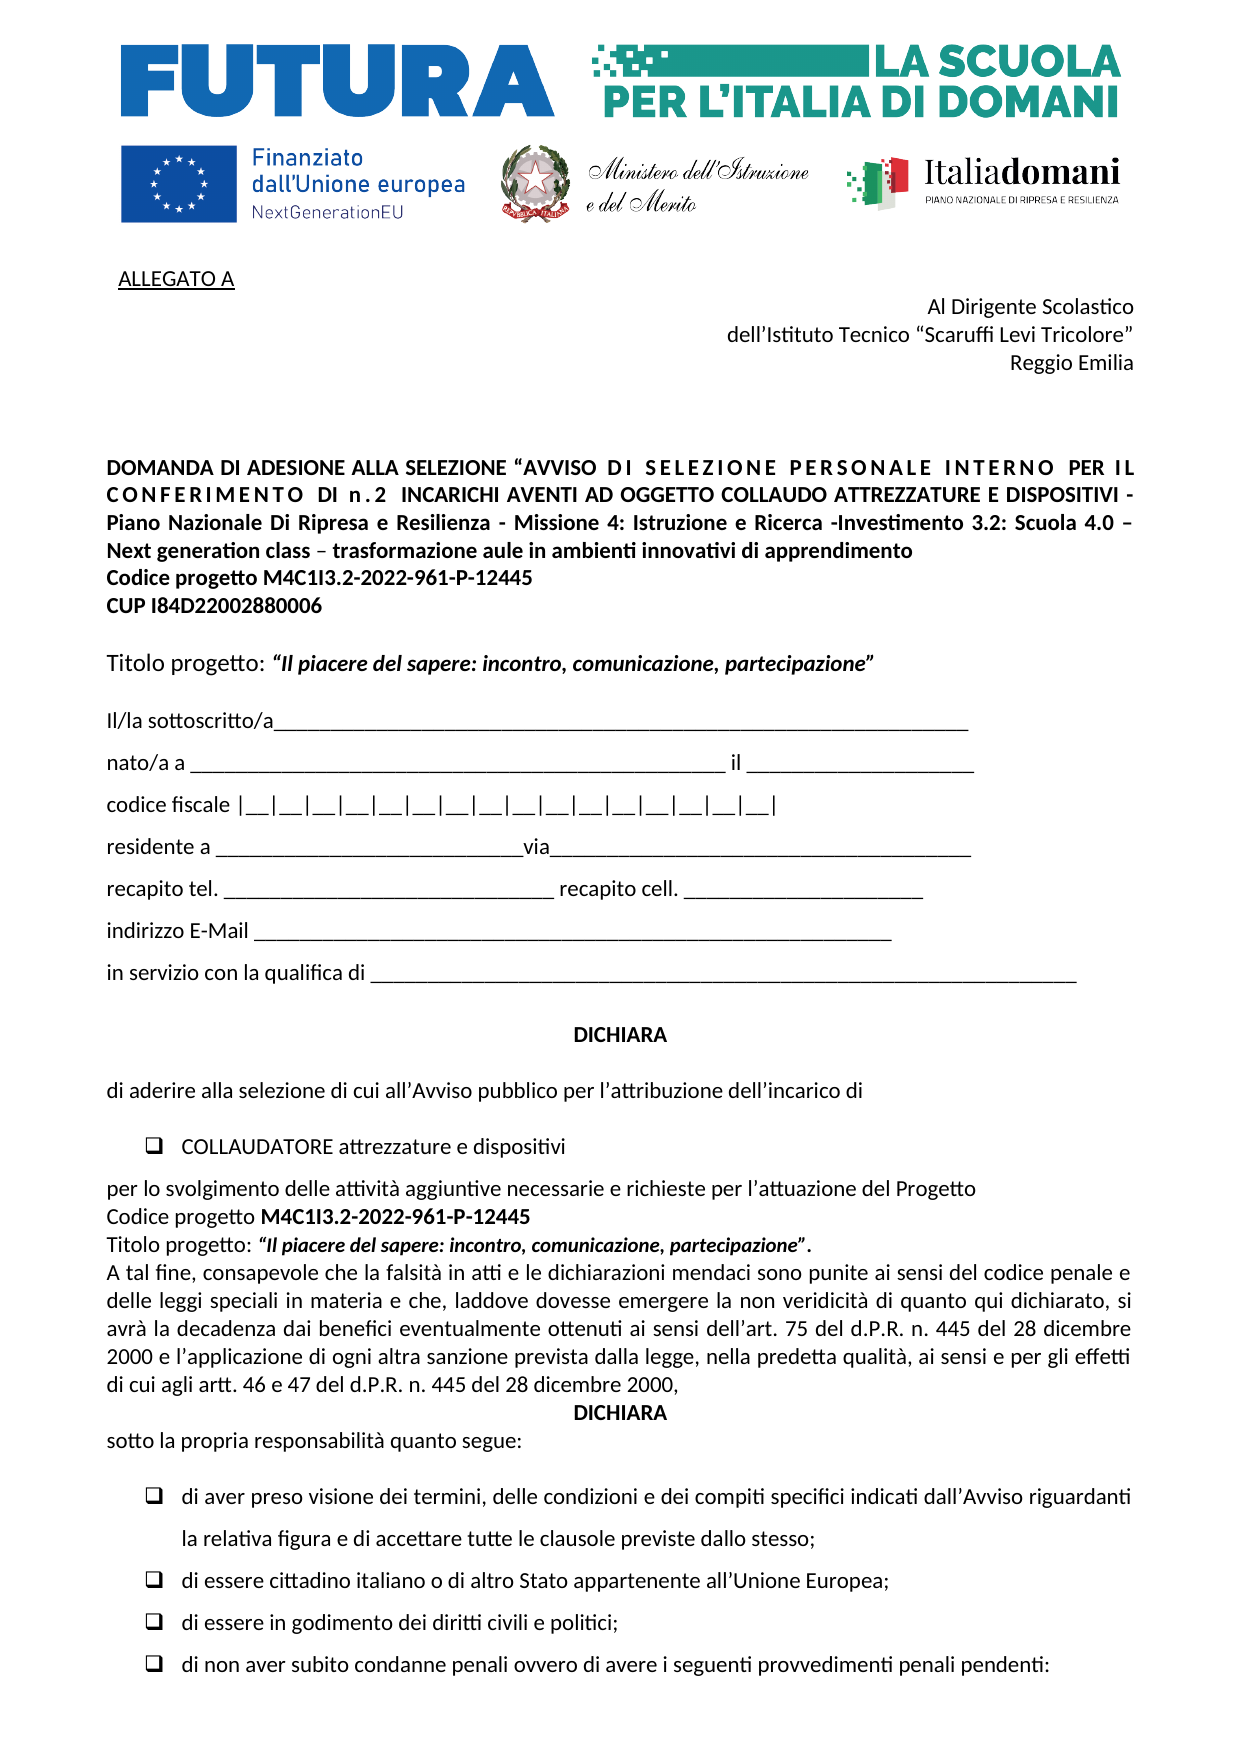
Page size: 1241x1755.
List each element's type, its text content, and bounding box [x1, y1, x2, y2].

list di essere cittadino italiano o di altro Stato appartenente all’Unione Europea; [144, 1566, 1134, 1594]
text CUP I84D22002880006 [106, 592, 1134, 619]
text per lo svolgimento delle attività aggiuntive necessarie e richieste per l’attuazione del Progetto [106, 1174, 1134, 1202]
text in servizio con la qualifica di ______________________________________________________________ [106, 958, 1134, 986]
text DICHIARA [106, 1020, 1134, 1048]
text Il/la sottoscritto/a_____________________________________________________________ [106, 706, 1134, 734]
text recapito tel. _____________________________ recapito cell. _____________________ [106, 874, 1134, 902]
text Codice progetto M4C1I3.2-2022-961-P-12445 [106, 1202, 1134, 1230]
text ALLEGATO A [118, 264, 1118, 292]
text indirizzo E-Mail ________________________________________________________ [106, 916, 1134, 944]
list di aver preso visione dei termini, delle condizioni e dei compiti specifici indicati dall’Avviso riguardanti la relativa figura e di accettare tutte le clausole previste dallo stesso; [144, 1482, 1134, 1552]
text Codice progetto M4C1I3.2-2022-961-P-12445 [106, 564, 1134, 591]
list di essere in godimento dei diritti civili e politici; [144, 1608, 1134, 1636]
list di non aver subito condanne penali ovvero di avere i seguenti provvedimenti penali pendenti: [144, 1650, 1134, 1678]
text DICHIARA [106, 1398, 1134, 1426]
text DOMANDA DI ADESIONE ALLA SELEZIONE “AVVISO DI SELEZIONE PERSONALE INTERNO PER IL CONFERIMENTO DI n.2 INCARICHI AVENTI AD OGGETTO COLLAUDO ATTREZZATURE E DISPOSITIVI - Piano Nazionale Di Ripresa e Resilienza - Missione 4: Istruzione e Ricerca -Investimento 3.2: Scuola 4.0 – Next generation class – trasformazione aule in ambienti innovativi di apprendimento [106, 453, 1134, 564]
text sotto la propria responsabilità quanto segue: [106, 1426, 1134, 1454]
text Titolo progetto: “Il piacere del sapere: incontro, comunicazione, partecipazione”. [106, 1230, 1134, 1258]
text Reggio Emilia [592, 348, 1134, 376]
text Al Dirigente Scolastico [666, 292, 1134, 320]
text residente a ___________________________via_____________________________________ [106, 832, 1134, 860]
text codice fiscale |__|__|__|__|__|__|__|__|__|__|__|__|__|__|__|__| [106, 790, 1134, 818]
text nato/a a _______________________________________________ il ____________________ [106, 748, 1134, 776]
text dell’Istituto Tecnico “Scaruffi Levi Tricolore” [592, 320, 1134, 348]
text Titolo progetto: “Il piacere del sapere: incontro, comunicazione, partecipazione” [106, 647, 1134, 678]
text di aderire alla selezione di cui all’Avviso pubblico per l’attribuzione dell’incarico di [106, 1076, 1134, 1104]
list COLLAUDATORE attrezzature e dispositivi [144, 1132, 1134, 1160]
text A tal fine, consapevole che la falsità in atti e le dichiarazioni mendaci sono punite ai sensi del codice penale e delle leggi speciali in materia e che, laddove dovesse emergere la non veridicità di quanto qui dichiarato, si avrà la decadenza dai benefici eventualmente ottenuti ai sensi dell’art. 75 del d.P.R. n. 445 del 28 dicembre 2000 e l’applicazione di ogni altra sanzione prevista dalla legge, nella predetta qualità, ai sensi e per gli effetti di cui agli artt. 46 e 47 del d.P.R. n. 445 del 28 dicembre 2000, [106, 1258, 1134, 1398]
